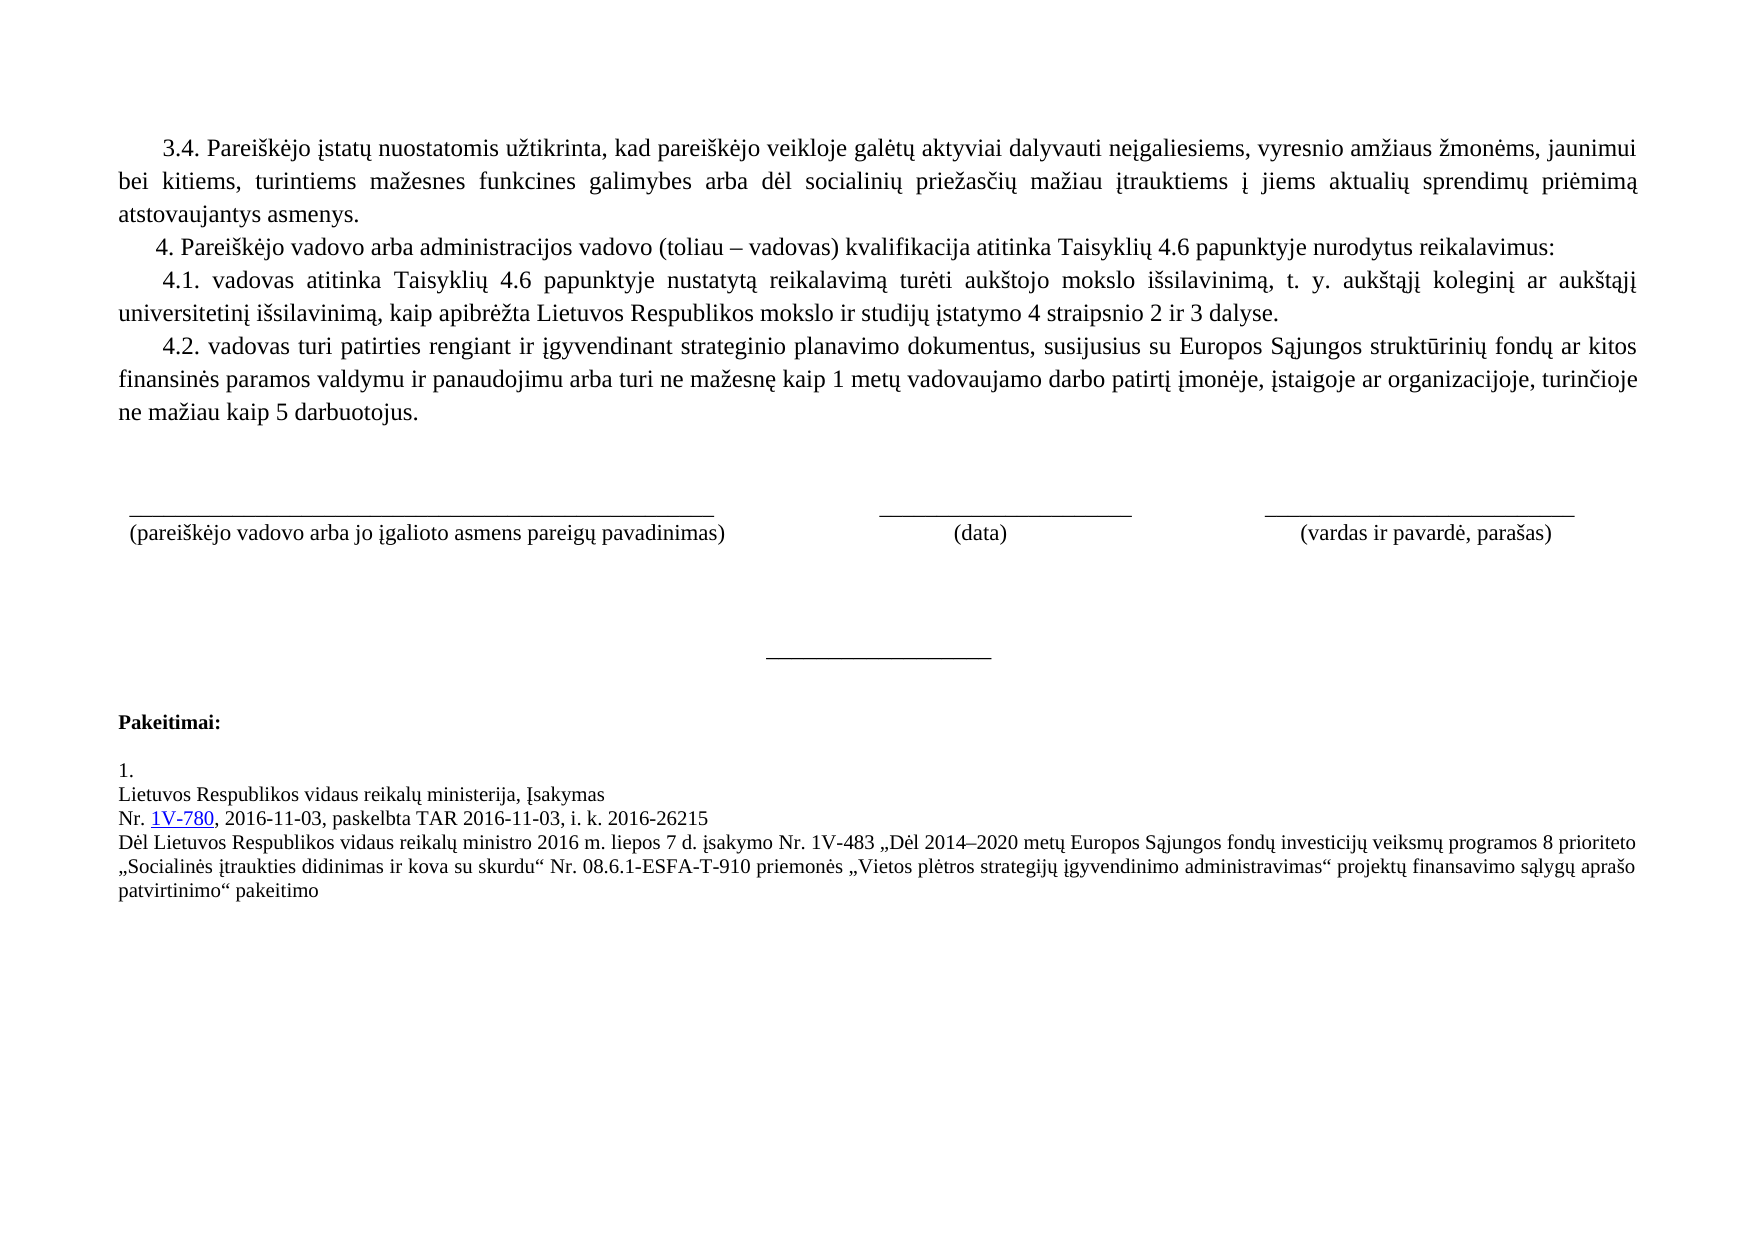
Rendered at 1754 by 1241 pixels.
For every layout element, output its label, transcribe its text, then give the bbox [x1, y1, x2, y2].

table_header ___________________________________________________ ______________________ ___________________________ (pareiškėjo vadovo arba jo įgalioto asmens pareigų pavadinimas) (data) (vardas ir pavardė, parašas) [119, 464, 1638, 603]
text 3.4. Pareiškėjo įstatų nuostatomis užtikrinta, kad pareiškėjo veikloje galėtų aktyviai dalyvauti neįgaliesiems, vyresnio amžiaus žmonėms, jaunimui bei kitiems, turintiems mažesnes funkcines galimybes arba dėl socialinių priežasčių mažiau įtrauktiems į jiems aktualių sprendimų priėmimą atstovaujantys asmenys. [118, 133, 1639, 228]
text 4.2. vadovas turi patirties rengiant ir įgyvendinant strateginio planavimo dokumentus, susijusius su Europos Sąjungos struktūrinių fondų ar kitos finansinės paramos valdymu ir panaudojimu arba turi ne mažesnę kaip 1 metų vadovaujamo darbo patirtį įmonėje, įstaigoje ar organizacijoje, turinčioje ne mažiau kaip 5 darbuotojus. [118, 331, 1639, 426]
text Lietuvos Respublikos vidaus reikalų ministerija, Įsakymas [118, 782, 1639, 806]
text Dėl Lietuvos Respublikos vidaus reikalų ministro 2016 m. liepos 7 d. įsakymo Nr. 1V-483 „Dėl 2014–2020 metų Europos Sąjungos fondų investicijų veiksmų programos 8 prioriteto „Socialinės įtraukties didinimas ir kova su skurdu“ Nr. 08.6.1-ESFA-T-910 priemonės „Vietos plėtros strategijų įgyvendinimo administravimas“ projektų finansavimo sąlygų aprašo patvirtinimo“ pakeitimo [118, 830, 1639, 902]
text Nr. 1V-780, 2016-11-03, paskelbta TAR 2016-11-03, i. k. 2016-26215 [118, 806, 1639, 830]
text Pakeitimai: [118, 710, 1639, 734]
text 4. Pareiškėjo vadovo arba administracijos vadovo (toliau – vadovas) kvalifikacija atitinka Taisyklių 4.6 papunktyje nurodytus reikalavimus: [155, 232, 1639, 261]
text 1. [118, 758, 1639, 782]
text 4.1. vadovas atitinka Taisyklių 4.6 papunktyje nustatytą reikalavimą turėti aukštojo mokslo išsilavinimą, t. y. aukštąjį koleginį ar aukštąjį universitetinį išsilavinimą, kaip apibrėžta Lietuvos Respublikos mokslo ir studijų įstatymo 4 straipsnio 2 ir 3 dalyse. [118, 265, 1639, 327]
text __________________ [118, 633, 1639, 662]
